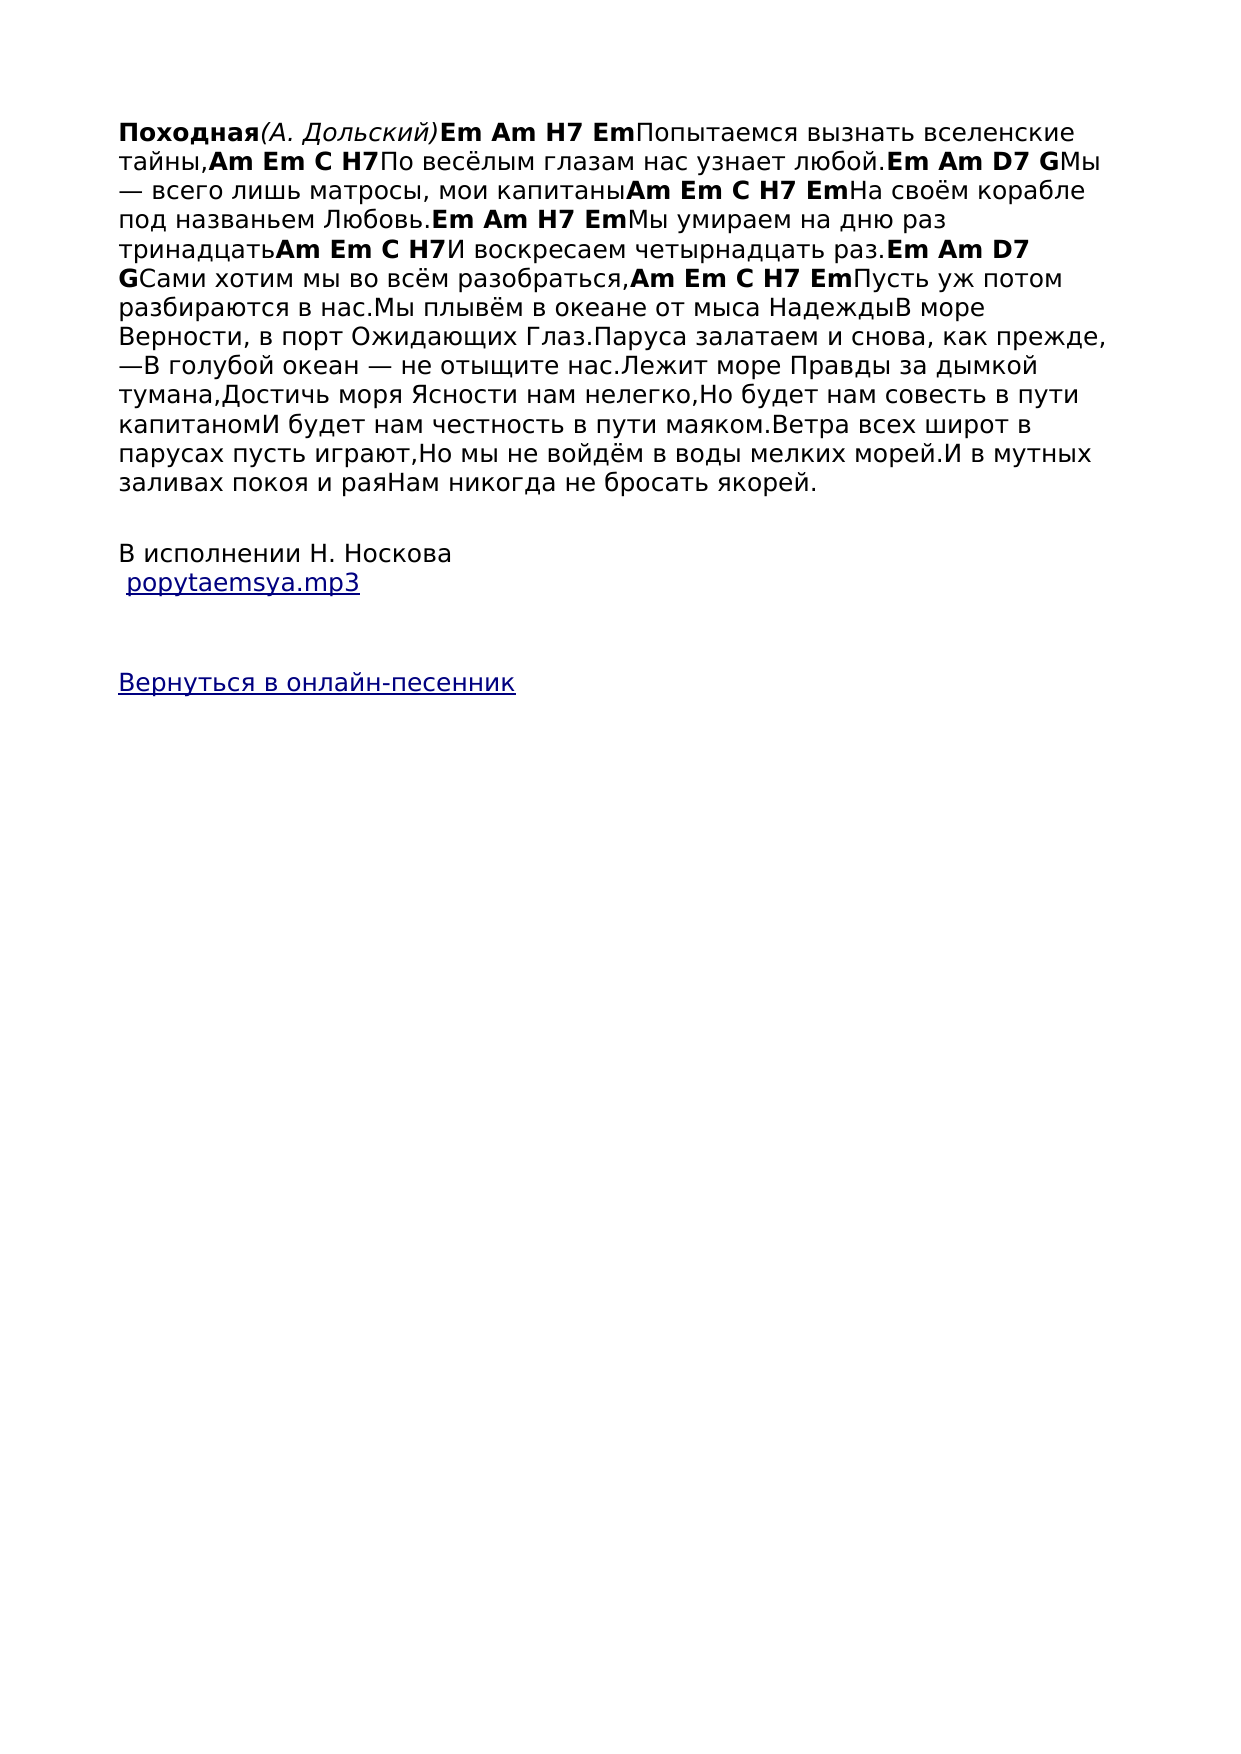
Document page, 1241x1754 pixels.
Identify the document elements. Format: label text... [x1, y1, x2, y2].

text Походная(А. Дольский)Em Am H7 EmПопытаемся вызнать вселенские тайны,Am Em C H7По весёлым глазам нас узнает любой.Em Am D7 GМы — всего лишь матросы, мои капитаныAm Em C H7 EmНа своём корабле под названьем Любовь.Em Am H7 EmМы умираем на дню раз тринадцатьAm Em C H7И воскресаем четырнадцать раз.Em Am D7 GСами хотим мы во всём разобраться,Am Em C H7 EmПусть уж потом разбираются в нас.Мы плывём в океане от мыса НадеждыВ море Верности, в порт Ожидающих Глаз.Паруса залатаем и снова, как прежде, —В голубой океан — не отыщите нас.Лежит море Правды за дымкой тумана,Достичь моря Ясности нам нелегко,Но будет нам совесть в пути капитаномИ будет нам честность в пути маяком.Ветра всех широт в парусах пусть играют,Но мы не войдём в воды мелких морей.И в мутных заливах покоя и раяНам никогда не бросать якорей. [118, 118, 1122, 526]
text Вернуться в онлайн-песенник [118, 668, 1122, 697]
text В исполнении Н. Носкова popytaemsya.mp3 [118, 539, 1122, 656]
